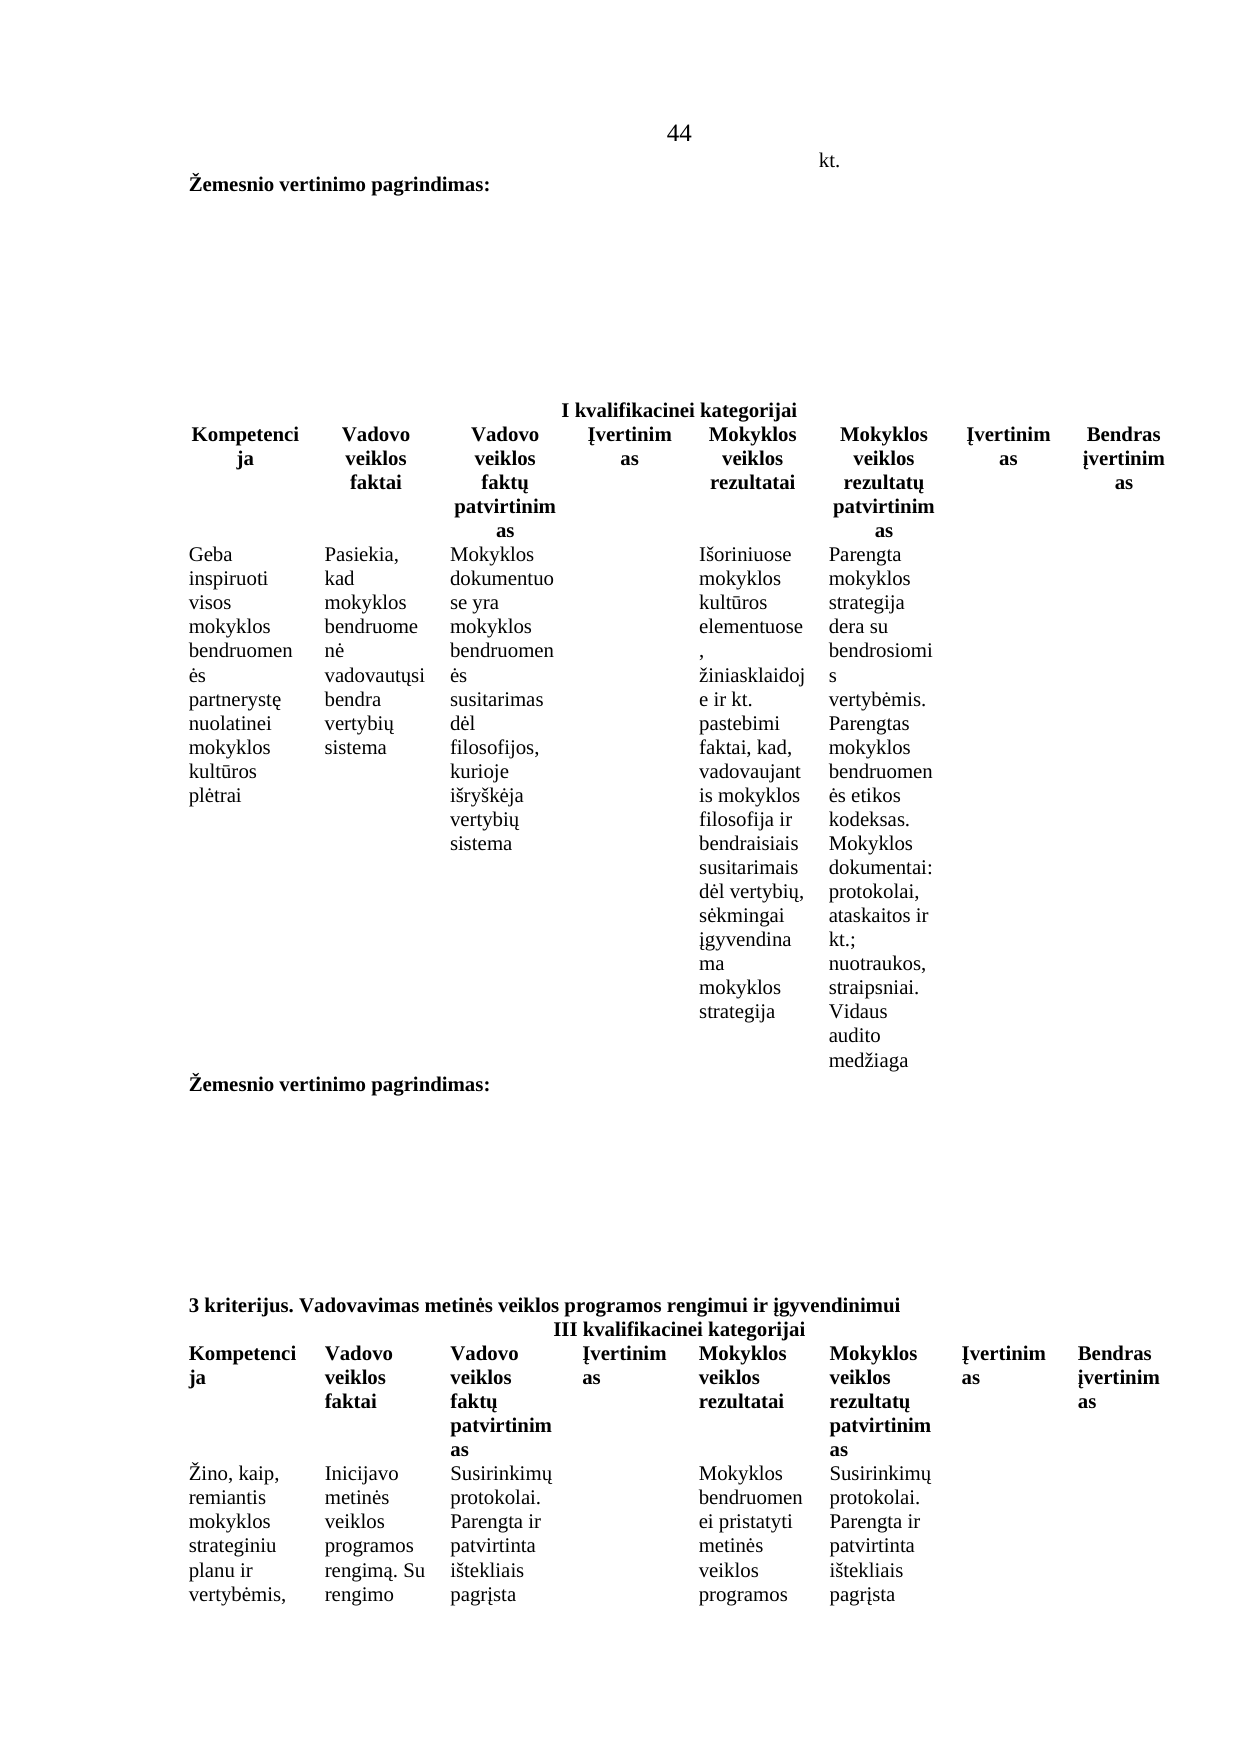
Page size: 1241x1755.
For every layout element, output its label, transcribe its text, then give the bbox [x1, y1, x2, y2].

table_cell Inicijavo metinės veiklos programos rengimą. Su rengimo [313, 1461, 439, 1606]
table_cell Žemesnio vertinimo pagrindimas: [177, 1072, 1181, 1264]
table_cell [943, 148, 1063, 172]
table_cell Pasiekia, kad mokyklos bendruomenė vadovautųsi bendra vertybių sistema [313, 542, 438, 1072]
table_cell Vadovo veiklos faktų patvirtinimas [439, 1341, 571, 1461]
table_cell [950, 542, 1066, 1072]
table_cell Kompetencija [177, 1341, 313, 1461]
table_cell Mokyklos bendruomenei pristatyti metinės veiklos programos [687, 1461, 818, 1606]
table_header 3 kriterijus. Vadovavimas metinės veiklos programos rengimui ir įgyvendinimui [177, 1293, 1181, 1317]
table_header I kvalifikacinei kategorijai [177, 398, 1181, 422]
table_cell Įvertinimas [571, 422, 688, 542]
table_cell III kvalifikacinei kategorijai [177, 1317, 1181, 1341]
table_cell Įvertinimas [571, 1341, 687, 1461]
table_cell Išoriniuose mokyklos kultūros elementuose, žiniasklaidoje ir kt. pastebimi faktai, kad, vadovaujantis mokyklos filosofija ir bendraisiais susitarimais dėl vertybių, sėkmingai įgyvendinama mokyklos strategija [688, 542, 817, 1072]
table_cell Mokyklos veiklos rezultatai [687, 1341, 818, 1461]
table_cell [950, 1461, 1066, 1606]
table_cell Mokyklos veiklos rezultatų patvirtinimas [817, 422, 950, 542]
table_cell [556, 148, 676, 172]
table_cell Bendras įvertinimas [1066, 1341, 1181, 1461]
table_cell [676, 148, 807, 172]
table_cell Vadovo veiklos faktai [313, 422, 438, 542]
table_cell Įvertinimas [950, 422, 1066, 542]
table_cell Žino, kaip, remiantis mokyklos strateginiu planu ir vertybėmis, [177, 1461, 313, 1606]
table_cell Vadovo veiklos faktų patvirtinimas [439, 422, 571, 542]
table_cell [571, 1461, 687, 1606]
table_cell Susirinkimų protokolai. Parengta ir patvirtinta ištekliais pagrįsta [818, 1461, 950, 1606]
table_cell Mokyklos veiklos rezultatai [688, 422, 817, 542]
table_cell Geba inspiruoti visos mokyklos bendruomenės partnerystę nuolatinei mokyklos kultūros plėtrai [177, 542, 313, 1072]
table_cell [1066, 542, 1181, 1072]
table_cell Parengta mokyklos strategija dera su bendrosiomis vertybėmis. Parengtas mokyklos bendruomenės etikos kodeksas. Mokyklos dokumentai: protokolai, ataskaitos ir kt.; nuotraukos, straipsniai. Vidaus audito medžiaga [817, 542, 950, 1072]
table_cell Įvertinimas [950, 1341, 1066, 1461]
table_cell [318, 148, 420, 172]
table_cell [420, 148, 556, 172]
table_cell Susirinkimų protokolai. Parengta ir patvirtinta ištekliais pagrįsta [439, 1461, 571, 1606]
table_cell [1063, 148, 1181, 172]
table_cell Vadovo veiklos faktai [313, 1341, 439, 1461]
table_cell [571, 542, 688, 1072]
table_cell [177, 148, 317, 172]
table_cell [1066, 1461, 1181, 1606]
table_cell Mokyklos dokumentuose yra mokyklos bendruomenės susitarimas dėl filosofijos, kurioje išryškėja vertybių sistema [439, 542, 571, 1072]
table_cell kt. [808, 148, 943, 172]
table_cell Žemesnio vertinimo pagrindimas: [177, 172, 1181, 369]
table_cell Kompetencija [177, 422, 313, 542]
table_cell Mokyklos veiklos rezultatų patvirtinimas [818, 1341, 950, 1461]
table_cell Bendras įvertinimas [1066, 422, 1181, 542]
